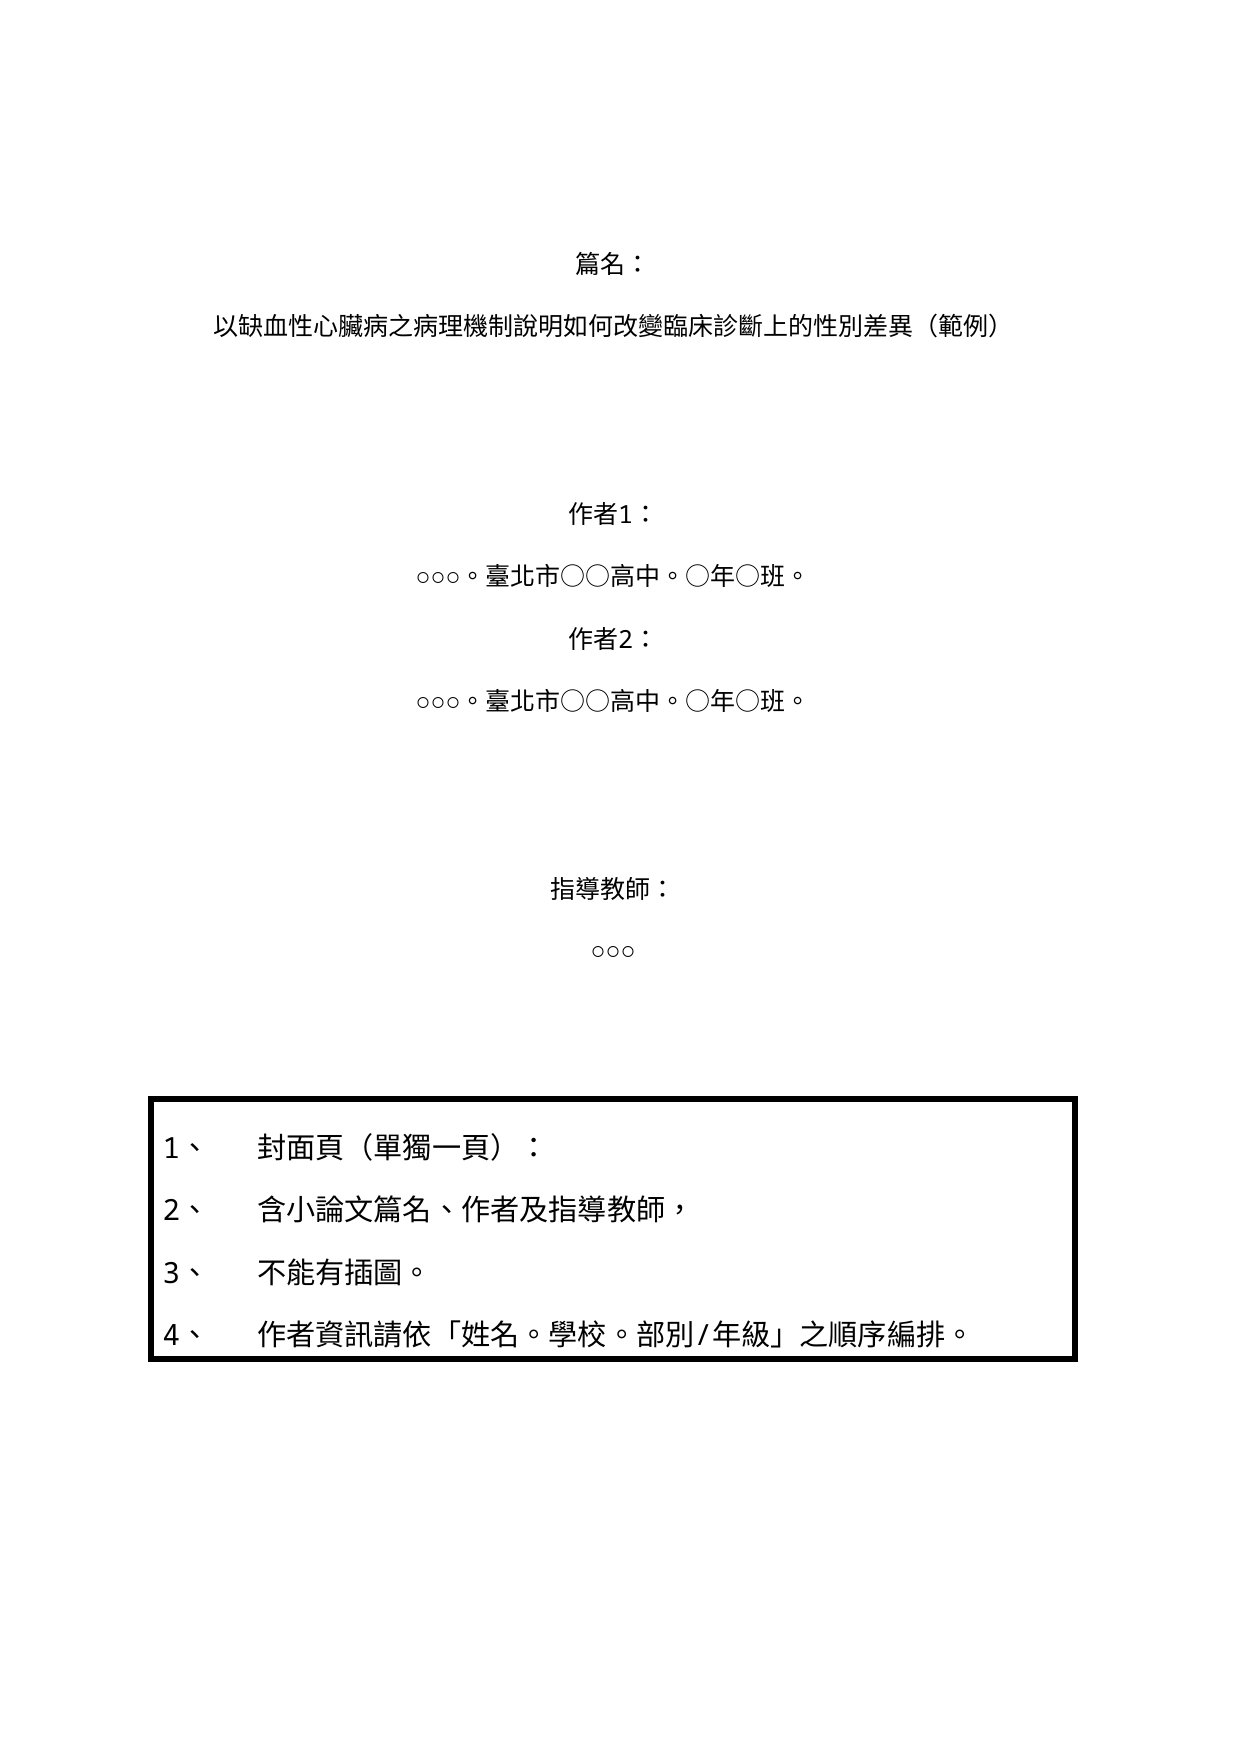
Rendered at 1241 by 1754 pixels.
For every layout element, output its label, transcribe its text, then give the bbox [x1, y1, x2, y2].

text 篇名： [148, 221, 1078, 283]
text ○○○ [148, 908, 1078, 971]
text 以缺血性心臟病之病理機制說明如何改變臨床診斷上的性別差異（範例） [148, 283, 1078, 346]
list 含小論文篇名、作者及指導教師， [154, 1158, 1072, 1221]
list 封面頁（單獨一頁）： [154, 1102, 1072, 1158]
text ○○○。臺北市○○高中。○年○班。 [148, 533, 1078, 596]
text ○○○。臺北市○○高中。○年○班。 [148, 658, 1078, 721]
text 作者1： [148, 471, 1078, 533]
text 作者2： [148, 596, 1078, 658]
text 指導教師： [148, 846, 1078, 908]
list 不能有插圖。 [154, 1221, 1072, 1283]
list 作者資訊請依「姓名。學校。部別/年級」之順序編排。 [154, 1283, 1072, 1356]
